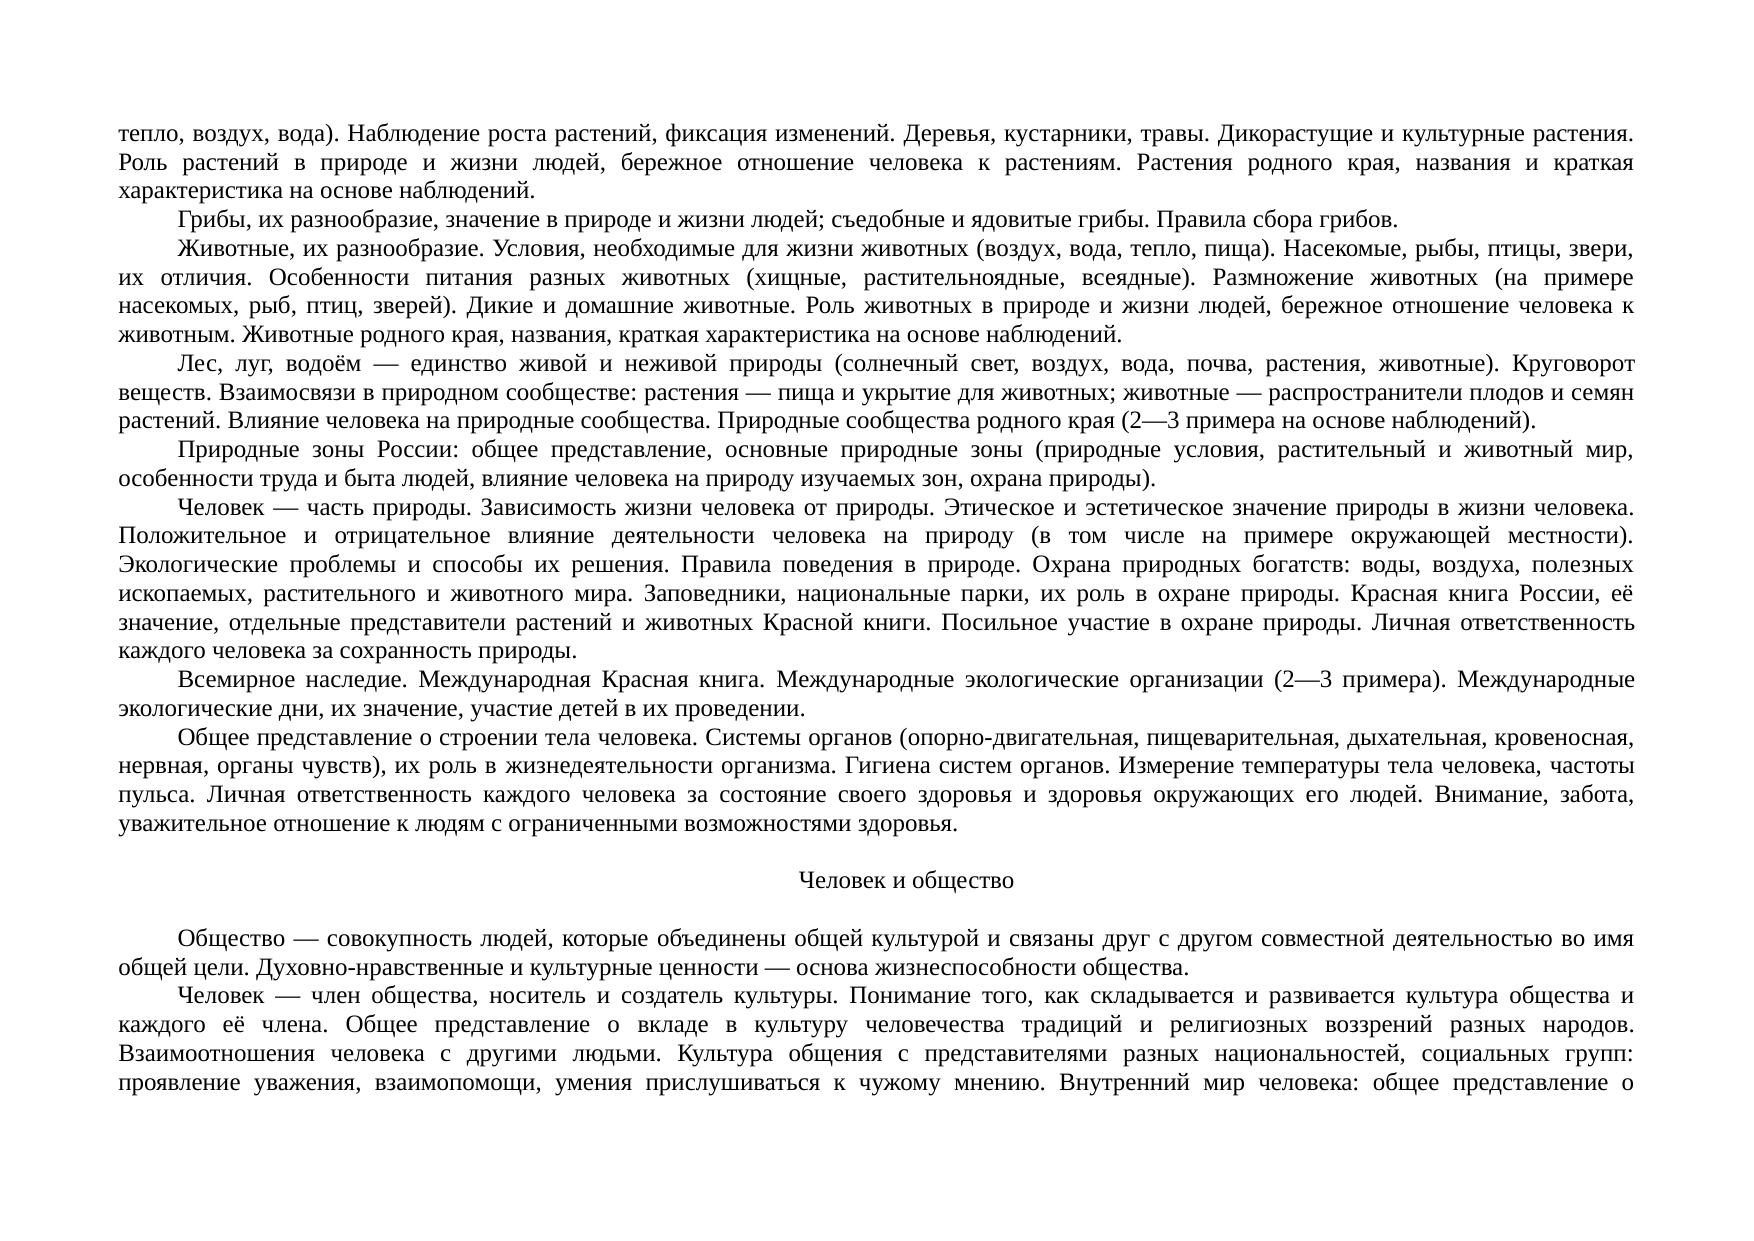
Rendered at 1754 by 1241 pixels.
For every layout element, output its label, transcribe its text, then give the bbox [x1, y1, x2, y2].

text Человек — член общества, носитель и создатель культуры. Понимание того, как складывается и развивается культура общества и каждого её члена. Общее представление о вкладе в культуру человечества традиций и религиозных воззрений разных народов. Взаимоотношения человека с другими людьми. Культура общения с представителями разных национальностей, социальных групп: проявление уважения, взаимопомощи, умения прислушиваться к чужому мнению. Внутренний мир человека: общее представление о [118, 981, 1636, 1096]
text Природные зоны России: общее представление, основные природные зоны (природные условия, растительный и животный мир, особенности труда и быта людей, влияние человека на природу изучаемых зон, охрана природы). [118, 434, 1636, 492]
text Лес, луг, водоём — единство живой и неживой природы (солнечный свет, воздух, вода, почва, растения, животные). Круговорот веществ. Взаимосвязи в природном сообществе: растения — пища и укрытие для животных; животные — распространители плодов и семян растений. Влияние человека на природные сообщества. Природные сообщества родного края (2—3 примера на основе наблюдений). [118, 348, 1636, 434]
text Человек и общество [118, 866, 1636, 894]
text Всемирное наследие. Международная Красная книга. Международные экологические организации (2—3 примера). Международные экологические дни, их значение, участие детей в их проведении. [118, 664, 1636, 722]
text Человек — часть природы. Зависимость жизни человека от природы. Этическое и эстетическое значение природы в жизни человека. Положительное и отрицательное влияние деятельности человека на природу (в том числе на примере окружающей местности). Экологические проблемы и способы их решения. Правила поведения в природе. Охрана природных богатств: воды, воздуха, полезных ископаемых, растительного и животного мира. Заповедники, национальные парки, их роль в охране природы. Красная книга России, её значение, отдельные представители растений и животных Красной книги. Посильное участие в охране природы. Личная ответственность каждого человека за сохранность природы. [118, 492, 1636, 664]
text тепло, воздух, вода). Наблюдение роста растений, фиксация изменений. Деревья, кустарники, травы. Дикорастущие и культурные растения. Роль растений в природе и жизни людей, бережное отношение человека к растениям. Растения родного края, названия и краткая характеристика на основе наблюдений. [118, 118, 1636, 204]
text Общее представление о строении тела человека. Системы органов (опорно-двигательная, пищеварительная, дыхательная, кровеносная, нервная, органы чувств), их роль в жизнедеятельности организма. Гигиена систем органов. Измерение температуры тела человека, частоты пульса. Личная ответственность каждого человека за состояние своего здоровья и здоровья окружающих его людей. Внимание, забота, уважительное отношение к людям с ограниченными возможностями здоровья. [118, 722, 1636, 837]
text Общество — совокупность людей, которые объединены общей культурой и связаны друг с другом совместной деятельностью во имя общей цели. Духовно-нравственные и культурные ценности — основа жизнеспособности общества. [118, 923, 1636, 981]
text Грибы, их разнообразие, значение в природе и жизни людей; съедобные и ядовитые грибы. Правила сбора грибов. [118, 204, 1636, 233]
text Животные, их разнообразие. Условия, необходимые для жизни животных (воздух, вода, тепло, пища). Насекомые, рыбы, птицы, звери, их отличия. Особенности питания разных животных (хищные, растительноядные, всеядные). Размножение животных (на примере насекомых, рыб, птиц, зверей). Дикие и домашние животные. Роль животных в природе и жизни людей, бережное отношение человека к животным. Животные родного края, названия, краткая характеристика на основе наблюдений. [118, 233, 1636, 348]
